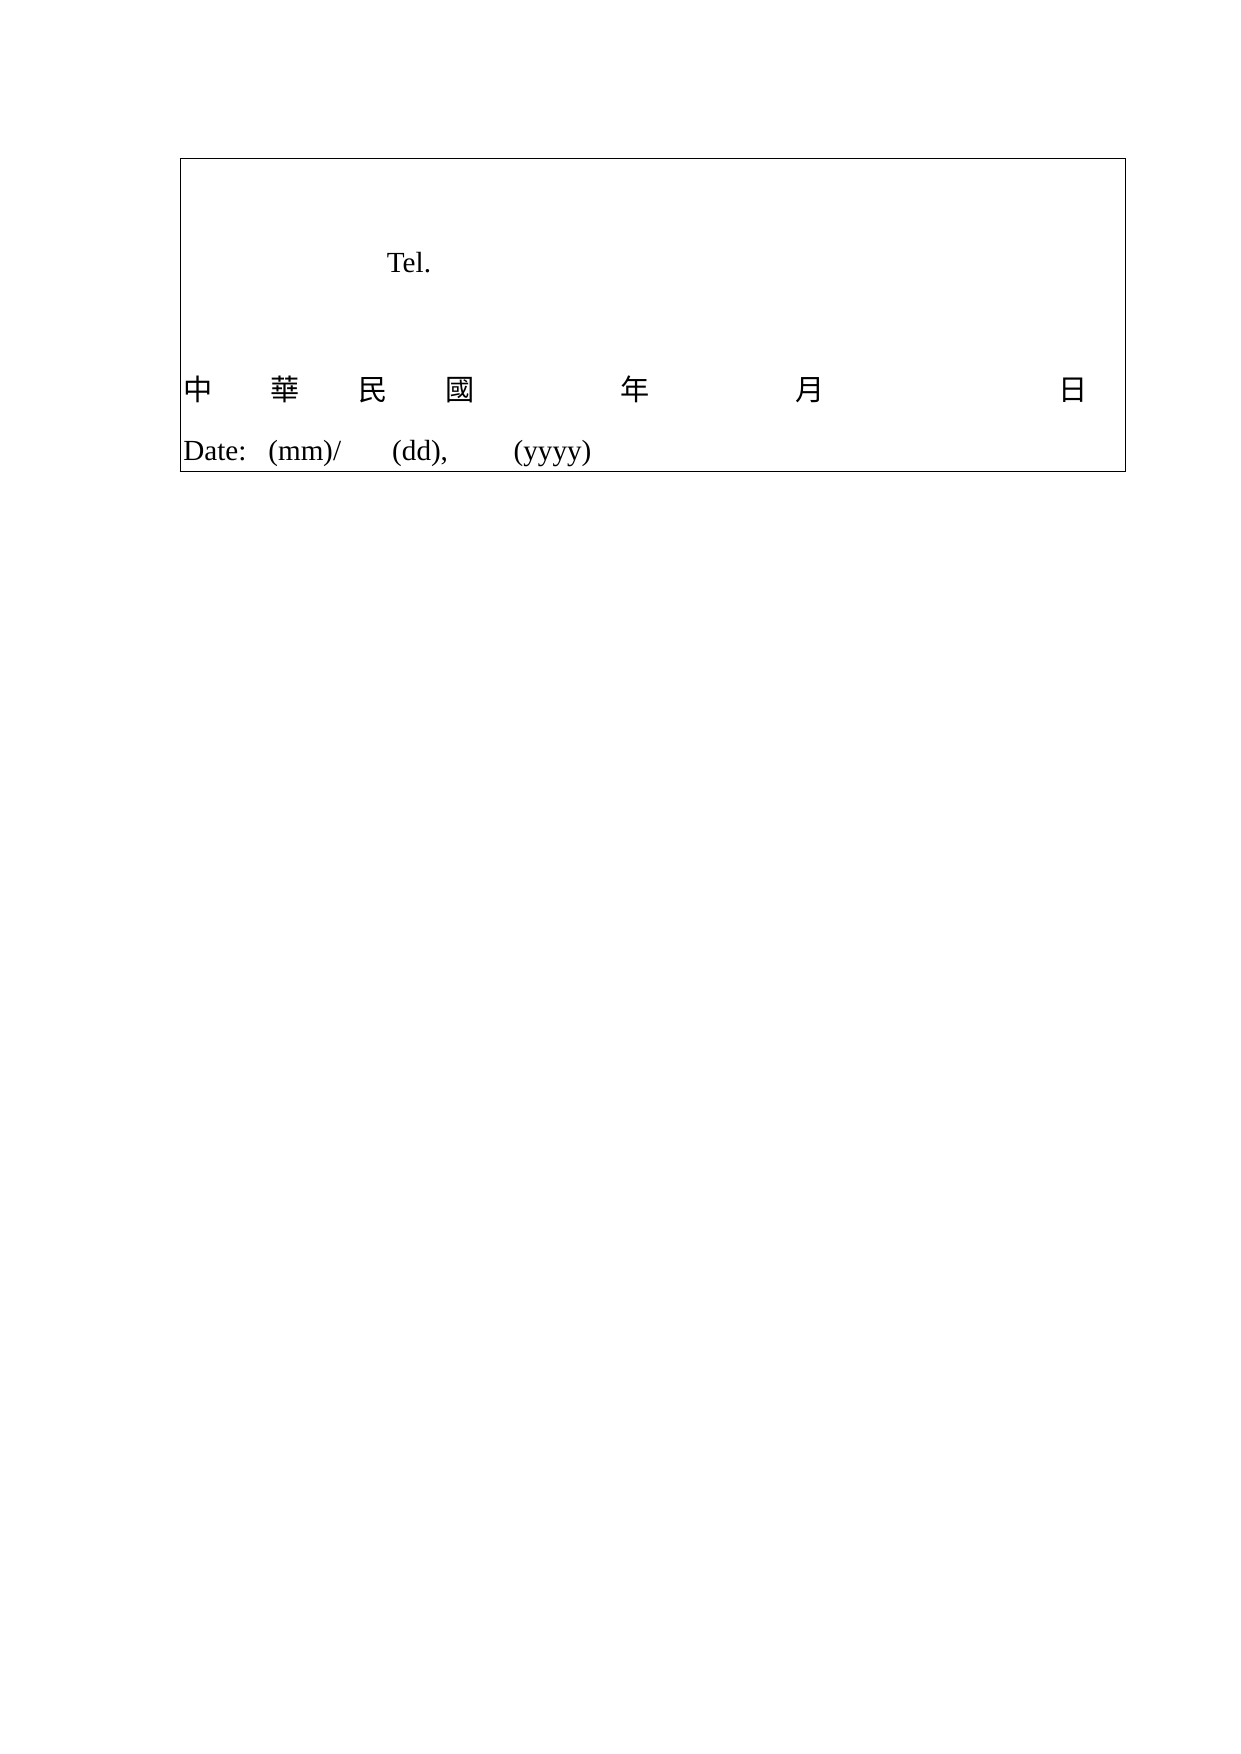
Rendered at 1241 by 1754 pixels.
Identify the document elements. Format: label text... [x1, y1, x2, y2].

table_cell Tel. 中 華 民 國 年 月 日 Date: (mm)/ (dd), (yyyy) [181, 159, 1125, 471]
